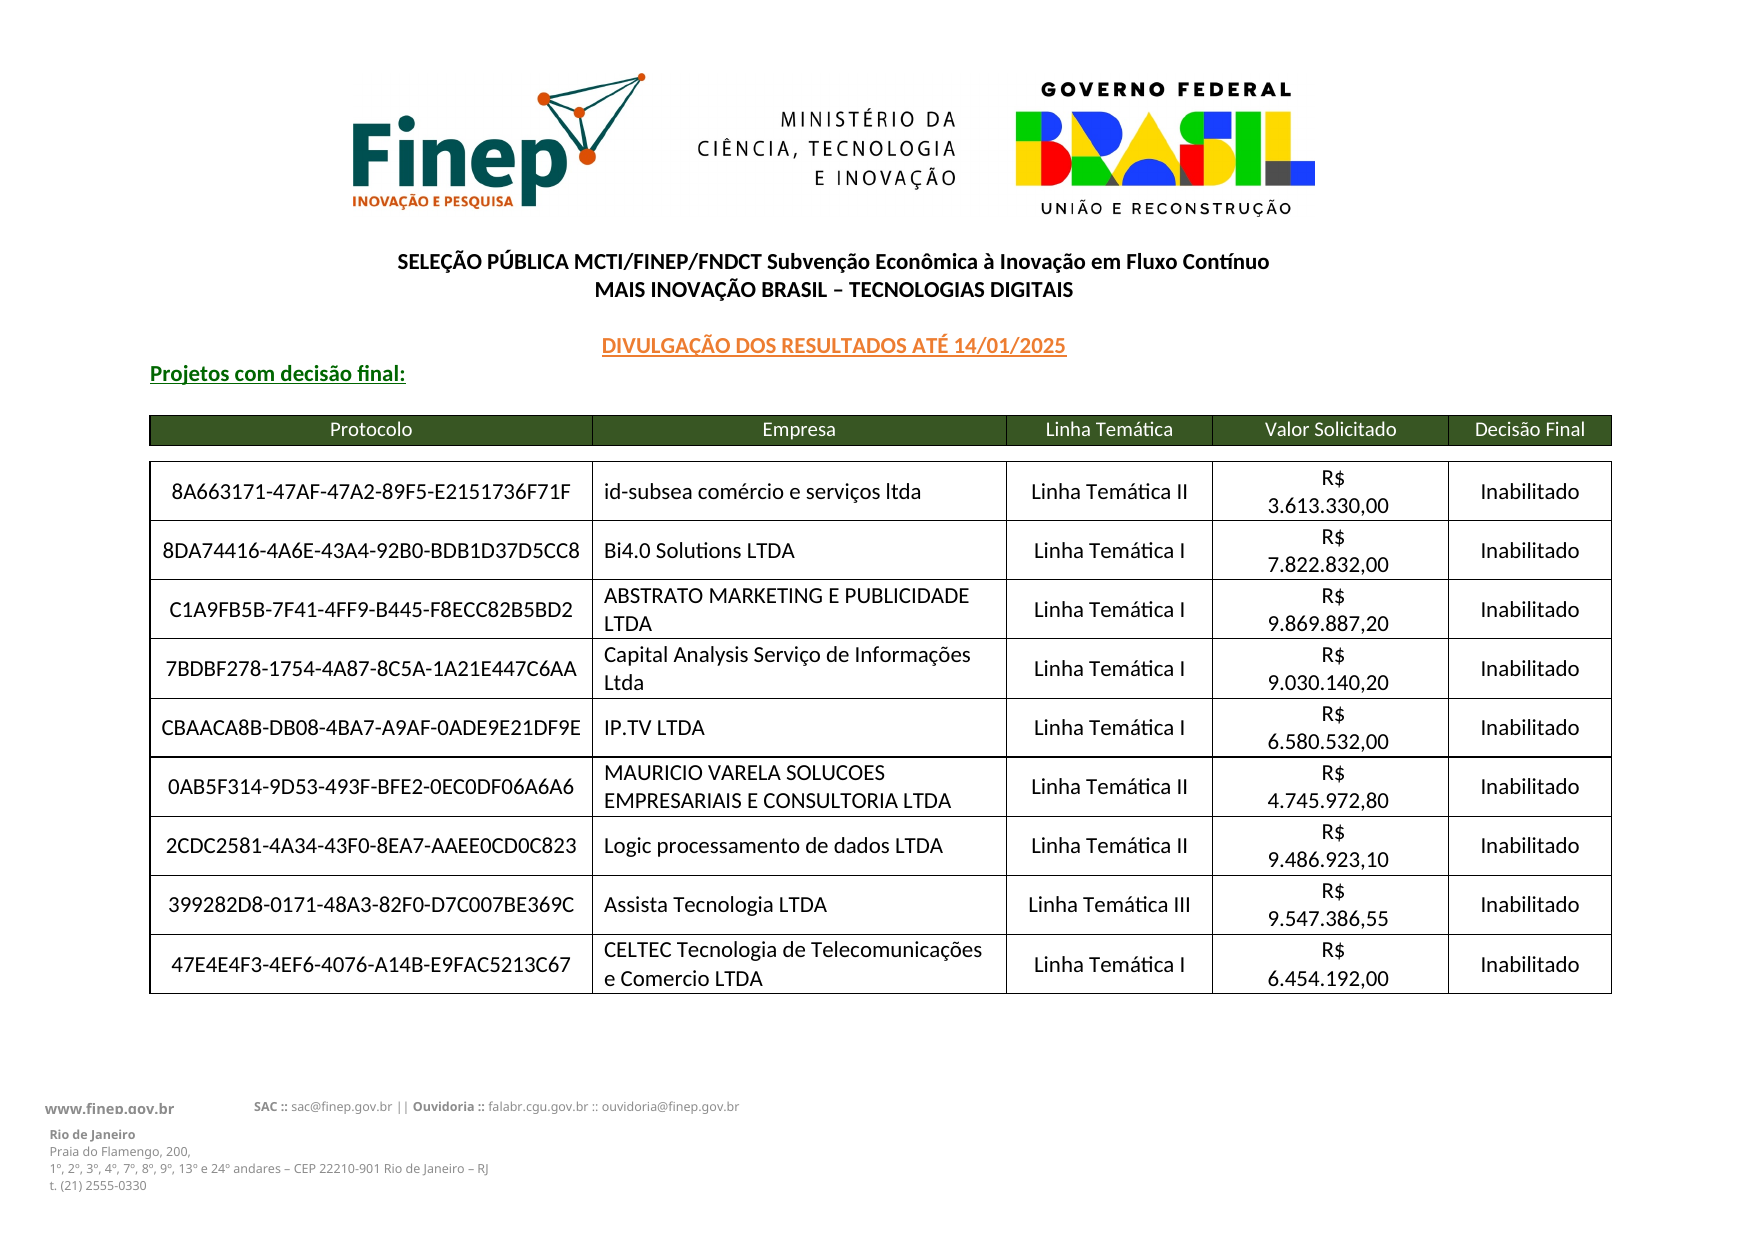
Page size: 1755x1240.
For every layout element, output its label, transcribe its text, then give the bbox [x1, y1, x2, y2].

table_cell [1612, 520, 1641, 579]
table_cell id-subsea comércio e serviços ltda [593, 462, 1006, 520]
table_cell [1612, 638, 1641, 697]
table_cell 8A663171-47AF-47A2-89F5-E2151736F71F [151, 462, 592, 520]
table_cell R$ 9.869.887,20 [1213, 580, 1448, 638]
table_cell Inabilitado [1449, 935, 1611, 993]
table_cell Bi4.0 Solutions LTDA [593, 521, 1006, 579]
table_cell [1612, 579, 1641, 638]
table_cell Inabilitado [1449, 580, 1611, 638]
table_cell [1612, 698, 1641, 756]
table_cell 8DA74416-4A6E-43A4-92B0-BDB1D37D5CC8 [151, 521, 592, 579]
table_cell 0AB5F314-9D53-493F-BFE2-0EC0DF06A6A6 [151, 758, 592, 816]
table_cell CELTEC Tecnologia de Telecomunicações e Comercio LTDA [593, 935, 1006, 993]
table_cell R$ 3.613.330,00 [1213, 462, 1448, 520]
table_cell R$ 9.547.386,55 [1213, 876, 1448, 934]
table_cell Inabilitado [1449, 462, 1611, 520]
table_cell R$ 7.822.832,00 [1213, 521, 1448, 579]
table_cell Capital Analysis Serviço de Informações Ltda [593, 639, 1006, 697]
table_cell 399282D8-0171-48A3-82F0-D7C007BE369C [151, 876, 592, 934]
table_cell [1612, 756, 1641, 816]
table_cell Linha Temática I [1007, 639, 1212, 697]
table_cell Linha Temática II [1007, 817, 1212, 874]
table_cell Inabilitado [1449, 876, 1611, 934]
table_cell Linha Temática I [1007, 935, 1212, 993]
table_cell Inabilitado [1449, 699, 1611, 756]
table_cell 47E4E4F3-4EF6-4076-A14B-E9FAC5213C67 [151, 935, 592, 993]
table_cell Linha Temática II [1007, 758, 1212, 816]
table_cell ABSTRATO MARKETING E PUBLICIDADE LTDA [593, 580, 1006, 638]
table_cell Linha Temática III [1007, 876, 1212, 934]
table_cell IP.TV LTDA [593, 699, 1006, 756]
table_cell R$ 6.580.532,00 [1213, 699, 1448, 756]
table_cell Linha Temática I [1007, 699, 1212, 756]
table_cell Assista Tecnologia LTDA [593, 876, 1006, 934]
table_cell 2CDC2581-4A34-43F0-8EA7-AAEE0CD0C823 [151, 817, 592, 874]
table_cell R$ 6.454.192,00 [1213, 935, 1448, 993]
table_cell C1A9FB5B-7F41-4FF9-B445-F8ECC82B5BD2 [151, 580, 592, 638]
table_cell 7BDBF278-1754-4A87-8C5A-1A21E447C6AA [151, 639, 592, 697]
table_cell Linha Temática II [1007, 462, 1212, 520]
table_cell Linha Temática I [1007, 580, 1212, 638]
table_cell [1612, 816, 1641, 874]
table_cell Inabilitado [1449, 521, 1611, 579]
table_cell Logic processamento de dados LTDA [593, 817, 1006, 874]
table_cell R$ 4.745.972,80 [1213, 758, 1448, 816]
table_cell R$ 9.030.140,20 [1213, 639, 1448, 697]
table_cell [1612, 875, 1641, 934]
table_cell Inabilitado [1449, 817, 1611, 874]
table_cell R$ 9.486.923,10 [1213, 817, 1448, 874]
table_cell CBAACA8B-DB08-4BA7-A9AF-0ADE9E21DF9E [151, 699, 592, 756]
table_cell [1612, 934, 1641, 993]
table_cell [1612, 461, 1641, 520]
table_cell Linha Temática I [1007, 521, 1212, 579]
table_cell MAURICIO VARELA SOLUCOES EMPRESARIAIS E CONSULTORIA LTDA [593, 758, 1006, 816]
table_cell Inabilitado [1449, 639, 1611, 697]
table_cell Inabilitado [1449, 758, 1611, 816]
